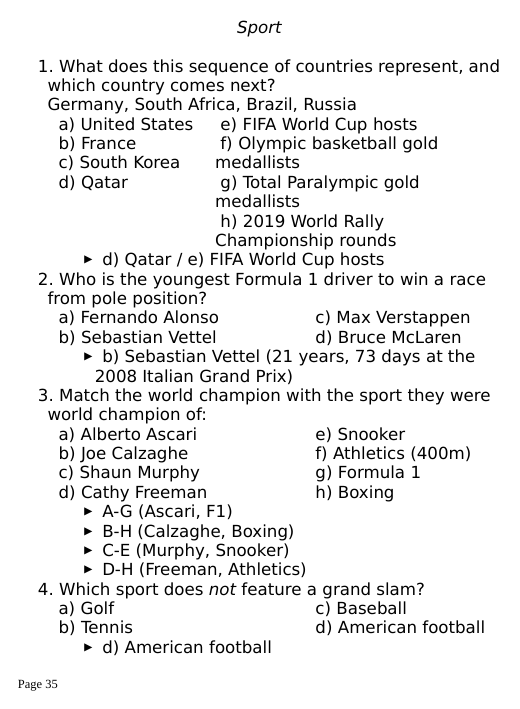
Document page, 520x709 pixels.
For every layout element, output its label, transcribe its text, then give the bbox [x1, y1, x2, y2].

list 2019 World Rally Championship rounds [215, 211, 502, 250]
list Snooker [310, 424, 502, 444]
list Qatar [53, 173, 209, 192]
list Total Paralympic gold medallists [215, 173, 502, 211]
list Formula 1 [310, 463, 502, 483]
list Baseball [310, 599, 502, 618]
list Golf [53, 599, 245, 618]
list C-E (Murphy, Snooker) [83, 541, 502, 560]
list Which sport does not feature a grand slam? [32, 579, 502, 599]
list d) American football [83, 638, 502, 657]
text Sport [18, 18, 502, 37]
list Bruce McLaren [310, 328, 502, 347]
list Fernando Alonso [53, 308, 245, 328]
list South Korea [53, 153, 209, 173]
list American football [310, 618, 502, 638]
list Olympic basketball gold medallists [215, 134, 502, 173]
list Max Verstappen [310, 308, 502, 328]
list Alberto Ascari [53, 424, 245, 444]
list B-H (Calzaghe, Boxing) [83, 521, 502, 541]
list A-G (Ascari, F1) [83, 502, 502, 521]
list Who is the youngest Formula 1 driver to win a race from pole position? [32, 269, 502, 308]
list D-H (Freeman, Athletics) [83, 560, 502, 579]
list Joe Calzaghe [53, 444, 245, 463]
list Match the world champion with the sport they were world champion of: [32, 386, 502, 424]
list Tennis [53, 618, 245, 638]
list FIFA World Cup hosts [215, 114, 502, 134]
list d) Qatar / e) FIFA World Cup hosts [83, 250, 502, 269]
list Boxing [310, 483, 502, 502]
list United States [53, 114, 209, 134]
list Cathy Freeman [53, 483, 245, 502]
list Sebastian Vettel [53, 328, 245, 347]
list Shaun Murphy [53, 463, 245, 483]
list Athletics (400m) [310, 444, 502, 463]
list b) Sebastian Vettel (21 years, 73 days at the 2008 Italian Grand Prix) [83, 347, 502, 386]
list France [53, 134, 209, 153]
list What does this sequence of countries represent, and which country comes next? Germany, South Africa, Brazil, Russia [32, 56, 502, 114]
